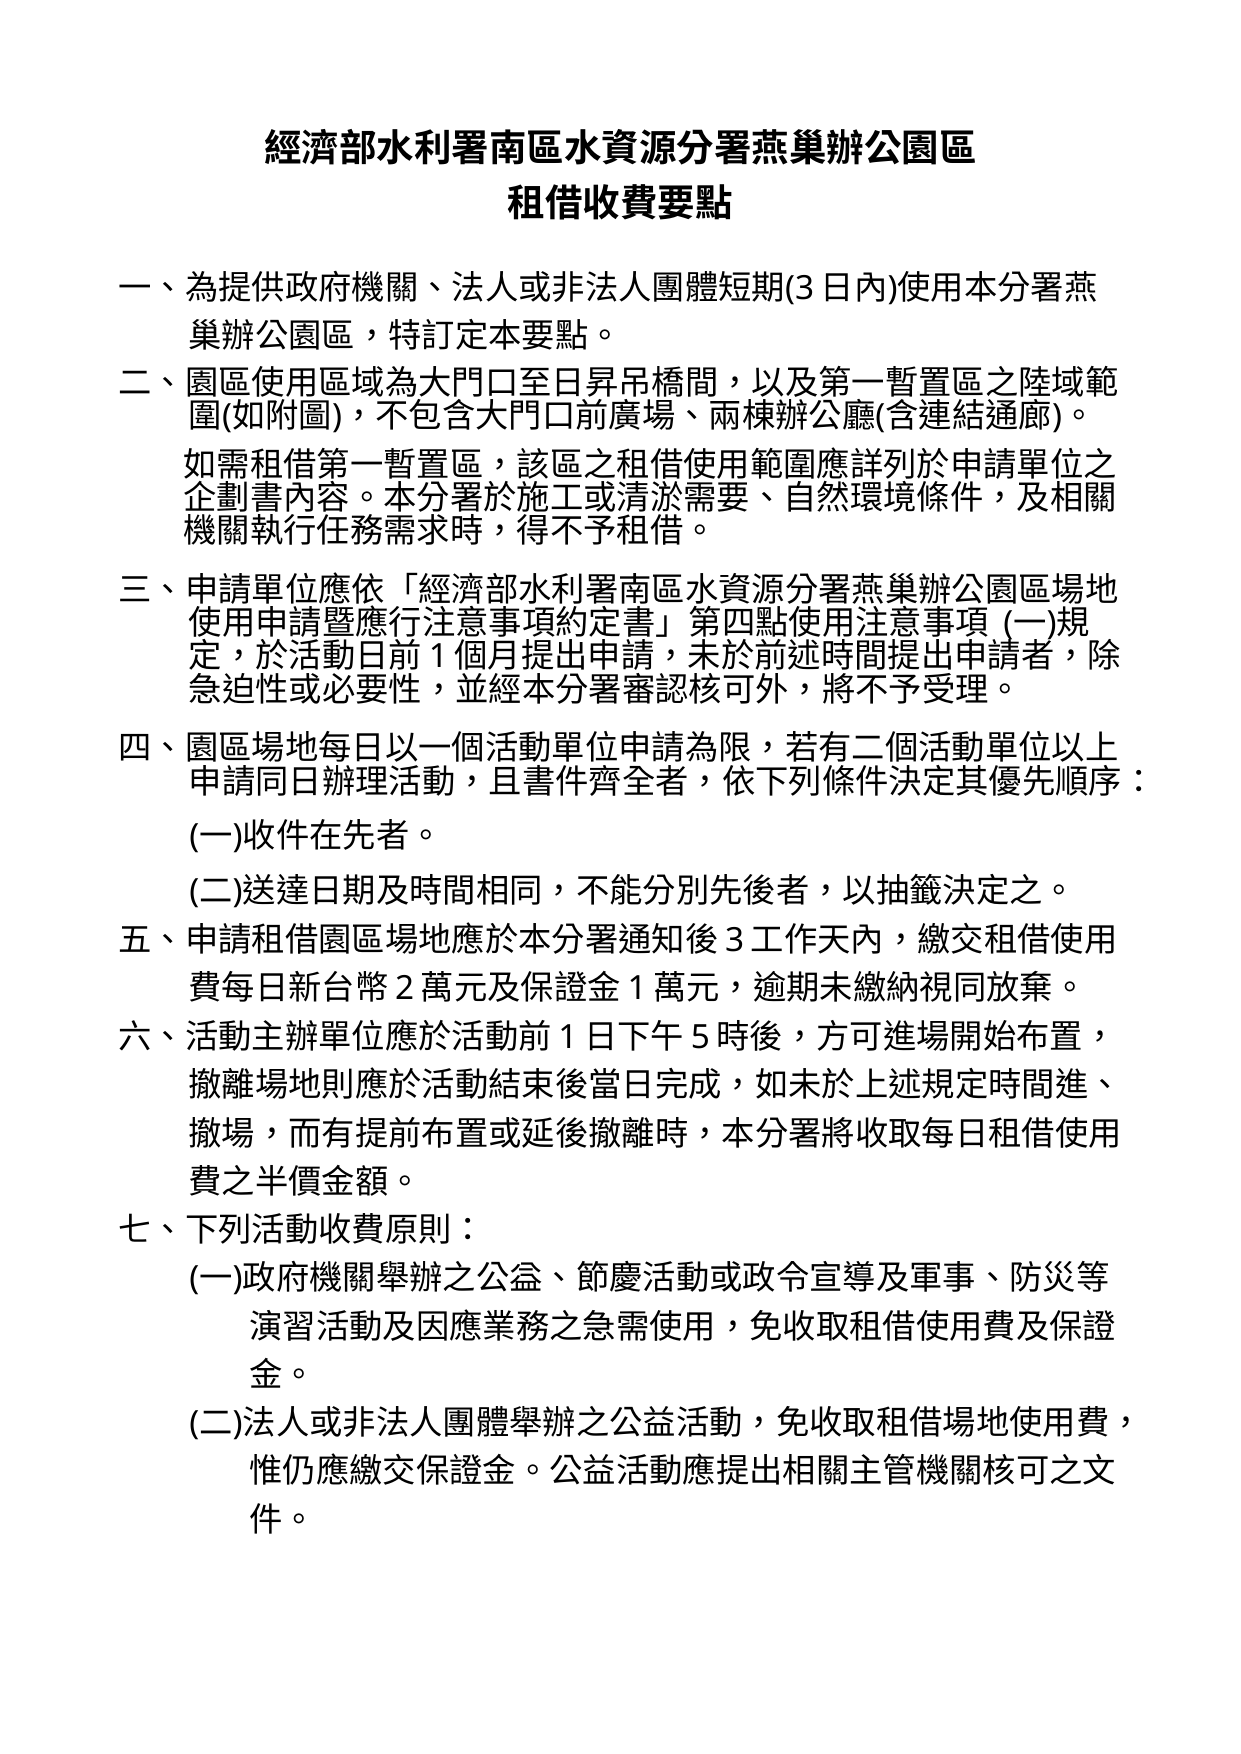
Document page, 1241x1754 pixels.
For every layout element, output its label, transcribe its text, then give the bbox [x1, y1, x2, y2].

text 二、園區使用區域為大門口至日昇吊橋間，以及第一暫置區之陸域範圍(如附圖)，不包含大門口前廣場、兩棟辦公廳(含連結通廊)。 [118, 368, 1122, 434]
subtitle 租借收費要點 [118, 172, 1122, 227]
subtitle 一、為提供政府機關、法人或非法人團體短期(3日內)使用本分署燕巢辦公園區，特訂定本要點。 [118, 261, 1122, 357]
text (一)收件在先者。 [189, 821, 1122, 854]
text (二)送達日期及時間相同，不能分別先後者，以抽籤決定之。 [189, 864, 1122, 913]
text 如需租借第一暫置區，該區之租借使用範圍應詳列於申請單位之企劃書內容。本分署於施工或清淤需要、自然環境條件，及相關機關執行任務需求時，得不予租借。 [183, 449, 1122, 549]
text 四、園區場地每日以一個活動單位申請為限，若有二個活動單位以上申請同日辦理活動，且書件齊全者，依下列條件決定其優先順序： [118, 733, 1122, 800]
subtitle 七、下列活動收費原則： [118, 1203, 1122, 1251]
text 三、申請單位應依「經濟部水利署南區水資源分署燕巢辦公園區場地使用申請暨應行注意事項約定書」第四點使用注意事項 (一)規定，於活動日前1個月提出申請，未於前述時間提出申請者，除急迫性或必要性，並經本分署審認核可外，將不予受理。 [118, 574, 1122, 708]
subtitle (二)法人或非法人團體舉辦之公益活動，免收取租借場地使用費，惟仍應繳交保證金。公益活動應提出相關主管機關核可之文件。 [189, 1396, 1122, 1541]
subtitle 六、活動主辦單位應於活動前1日下午5時後，方可進場開始布置，撤離場地則應於活動結束後當日完成，如未於上述規定時間進、撤場，而有提前布置或延後撤離時，本分署將收取每日租借使用費之半價金額。 [118, 1009, 1122, 1203]
subtitle 五、申請租借園區場地應於本分署通知後3工作天內，繳交租借使用費每日新台幣2萬元及保證金1萬元，逾期未繳納視同放棄。 [118, 913, 1122, 1009]
subtitle 經濟部水利署南區水資源分署燕巢辦公園區 [118, 118, 1122, 172]
subtitle (一)政府機關舉辦之公益、節慶活動或政令宣導及軍事、防災等演習活動及因應業務之急需使用，免收取租借使用費及保證金。 [189, 1251, 1122, 1396]
